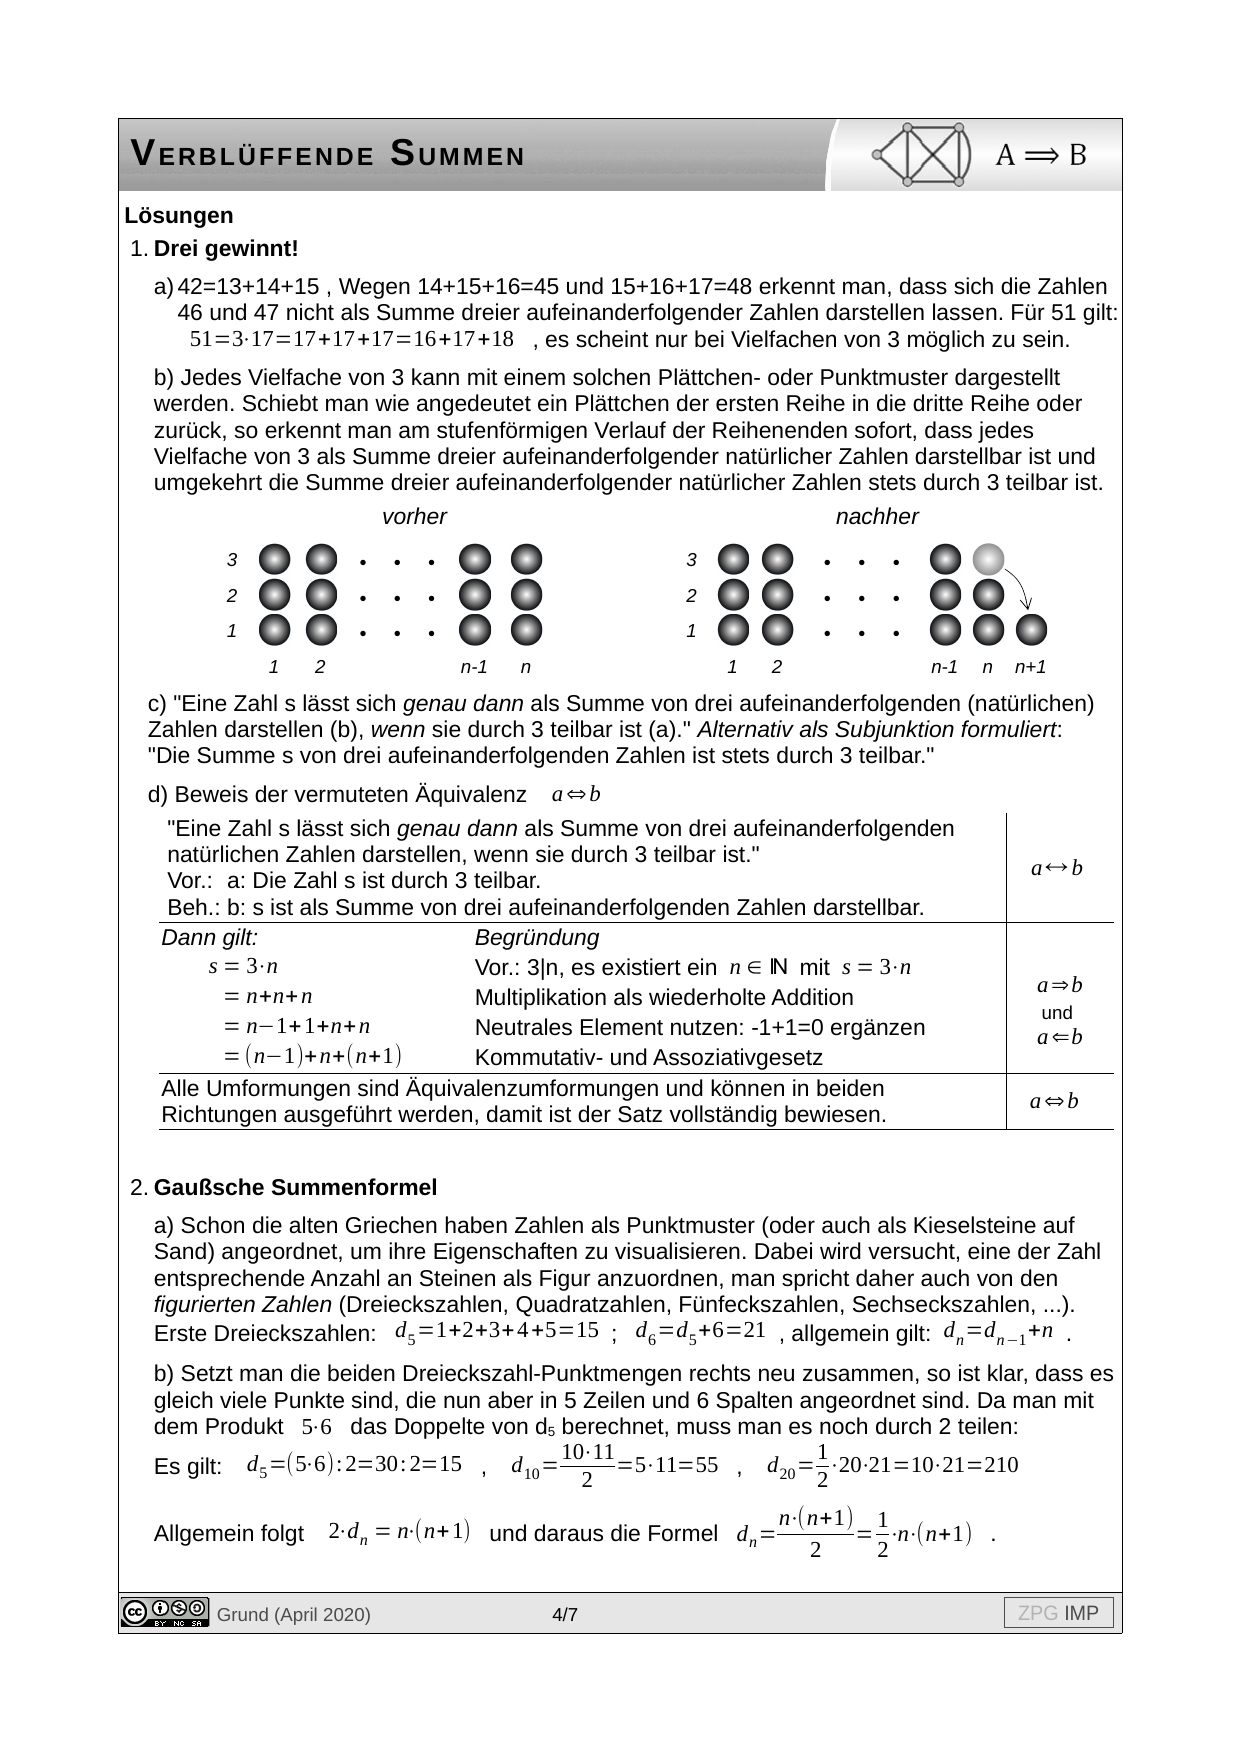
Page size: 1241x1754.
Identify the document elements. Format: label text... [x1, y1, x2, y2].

list a) Schon die alten Griechen haben Zahlen als Punktmuster (oder auch als Kieselsteine auf Sand) angeordnet, um ihre Eigenschaften zu visualisieren. Dabei wird versucht, eine der Zahl entsprechende Anzahl an Steinen als Figur anzuordnen, man spricht daher auch von den figurierten Zahlen (Dreieckszahlen, Quadratzahlen, Fünfeckszahlen, Sechseckszahlen, ...). Erste Dreieckszahlen: ; , allgemein gilt:. [130, 1212, 1122, 1348]
table_header nachher [648, 502, 1109, 542]
table_cell [553, 542, 648, 577]
table_cell [1010, 578, 1053, 613]
table_cell ● [880, 578, 924, 613]
table_cell Vor.: 3|n, es existiert einmit [461, 952, 1006, 982]
table_cell [500, 613, 553, 648]
table_cell [1053, 542, 1109, 577]
table_cell ● [844, 542, 879, 577]
table_cell n-1 [924, 648, 967, 684]
table_cell ● [415, 613, 450, 648]
table_cell [553, 578, 648, 613]
table_cell [159, 1042, 461, 1073]
table_cell ● [380, 578, 415, 613]
table_cell Begründung [461, 923, 1006, 952]
table_cell [648, 648, 711, 684]
table_header "Eine Zahl s lässt sich genau dann als Summe von drei aufeinanderfolgenden natürlichen Zahlen darstellen, wenn sie durch 3 teilbar ist." Vor.: a: Die Zahl s ist durch 3 teilbar. Beh.: b: s ist als Summe von drei aufeinanderfolgenden Zahlen darstellbar. [159, 813, 1006, 922]
table_cell [755, 613, 800, 648]
table_cell [967, 613, 1010, 648]
table_cell [553, 648, 648, 684]
table_cell [159, 982, 461, 1012]
table_cell [500, 542, 553, 577]
table_cell ● [415, 578, 450, 613]
table_cell 1 [252, 648, 298, 684]
table_cell [844, 648, 879, 684]
picture [120, 1597, 210, 1627]
table_cell ● [800, 578, 844, 613]
table_cell 3 [648, 542, 711, 577]
list a) 42=13+14+15 , Wegen 14+15+16=45 und 15+16+17=48 erkennt man, dass sich die Zahlen 46 und 47 nicht als Summe dreier aufeinanderfolgender Zahlen darstellen lassen. Für 51 gilt: , es scheint nur bei Vielfachen von 3 möglich zu sein. [130, 273, 1122, 352]
table_cell [450, 542, 500, 577]
table_cell [252, 578, 298, 613]
list Drei gewinnt! [130, 235, 1122, 261]
table_cell [450, 613, 500, 648]
list b) Setzt man die beiden Dreieckszahl-Punktmengen rechts neu zusammen, so ist klar, dass es gleich viele Punkte sind, die nun aber in 5 Zeilen und 6 Spalten angeordnet sind. Da man mit dem Produktdas Doppelte von d5 berechnet, muss man es noch durch 2 teilen: Es gilt: , , [130, 1360, 1122, 1493]
table_cell [1010, 542, 1053, 577]
table_cell [711, 613, 755, 648]
table_cell [344, 648, 379, 684]
table_cell ● [800, 542, 844, 577]
table_cell ● [880, 613, 924, 648]
table_cell [553, 613, 648, 648]
table_cell [252, 542, 298, 577]
table_cell n+1 [1010, 648, 1053, 684]
table_cell 1 [648, 613, 711, 648]
table_cell n [967, 648, 1010, 684]
table_cell 2 [298, 648, 344, 684]
table_cell Neutrales Element nutzen: -1+1=0 ergänzen [461, 1012, 1006, 1042]
table_cell 1 [711, 648, 755, 684]
table_cell [1007, 1074, 1114, 1129]
table_cell n [500, 648, 553, 684]
table_cell ● [415, 542, 450, 577]
table_cell 2 [755, 648, 800, 684]
table_cell [1053, 648, 1109, 684]
table_cell [252, 613, 298, 648]
table_cell Alle Umformungen sind Äquivalenzumformungen und können in beiden Richtungen ausgeführt werden, damit ist der Satz vollständig bewiesen. [159, 1074, 1006, 1129]
table_cell [800, 648, 844, 684]
table_cell [183, 648, 252, 684]
list Gaußsche Summenformel [130, 1174, 1122, 1200]
table_cell und [1007, 923, 1114, 1073]
table_cell 2 [648, 578, 711, 613]
table_cell [1010, 613, 1053, 648]
table_cell [1053, 578, 1109, 613]
table_cell n-1 [450, 648, 500, 684]
list Allgemein folgt und daraus die Formel. [130, 1505, 1122, 1562]
table_cell [967, 542, 1010, 577]
table_cell [924, 613, 967, 648]
table_cell ● [380, 542, 415, 577]
table_cell [755, 542, 800, 577]
table_header [1007, 813, 1114, 922]
table_cell ● [380, 613, 415, 648]
table_cell [967, 578, 1010, 613]
table_cell 2 [183, 578, 252, 613]
table_cell [159, 1012, 461, 1042]
table_cell ● [844, 613, 879, 648]
text Lösungen [124, 202, 1122, 229]
table_cell [298, 578, 344, 613]
table_cell [298, 542, 344, 577]
table_cell ● [800, 613, 844, 648]
table_cell 1 [183, 613, 252, 648]
table_cell 3 [183, 542, 252, 577]
table_cell Dann gilt: [159, 923, 461, 952]
table_cell [1053, 613, 1109, 648]
table_cell [380, 648, 415, 684]
table_header vorher [183, 502, 648, 542]
table_cell Multiplikation als wiederholte Addition [461, 982, 1006, 1012]
table_cell ● [344, 578, 379, 613]
list c) "Eine Zahl s lässt sich genau dann als Summe von drei aufeinanderfolgenden (natürlichen) Zahlen darstellen (b), wenn sie durch 3 teilbar ist (a)." Alternativ als Subjunktion formuliert: "Die Summe s von drei aufeinanderfolgenden Zahlen ist stets durch 3 teilbar." [142, 690, 1122, 769]
table_cell [159, 952, 461, 982]
table_cell [500, 578, 553, 613]
table_cell [450, 578, 500, 613]
table_cell [924, 542, 967, 577]
picture [119, 119, 1122, 1592]
table_cell ● [880, 542, 924, 577]
table_cell [924, 578, 967, 613]
table_cell Kommutativ- und Assoziativgesetz [461, 1042, 1006, 1073]
table_cell ● [344, 613, 379, 648]
table_cell [415, 648, 450, 684]
table_cell [755, 578, 800, 613]
table_cell [711, 542, 755, 577]
table_cell [711, 578, 755, 613]
table_cell [298, 613, 344, 648]
table_cell [880, 648, 924, 684]
table_cell ● [344, 542, 379, 577]
table_cell ● [844, 578, 879, 613]
list d) Beweis der vermuteten Äquivalenz [142, 781, 1122, 807]
list b) Jedes Vielfache von 3 kann mit einem solchen Plättchen- oder Punktmuster dargestellt werden. Schiebt man wie angedeutet ein Plättchen der ersten Reihe in die dritte Reihe oder zurück, so erkennt man am stufenförmigen Verlauf der Reihenenden sofort, dass jedes Vielfache von 3 als Summe dreier aufeinanderfolgender natürlicher Zahlen darstellbar ist und umgekehrt die Summe dreier aufeinanderfolgender natürlicher Zahlen stets durch 3 teilbar ist. [130, 364, 1110, 496]
